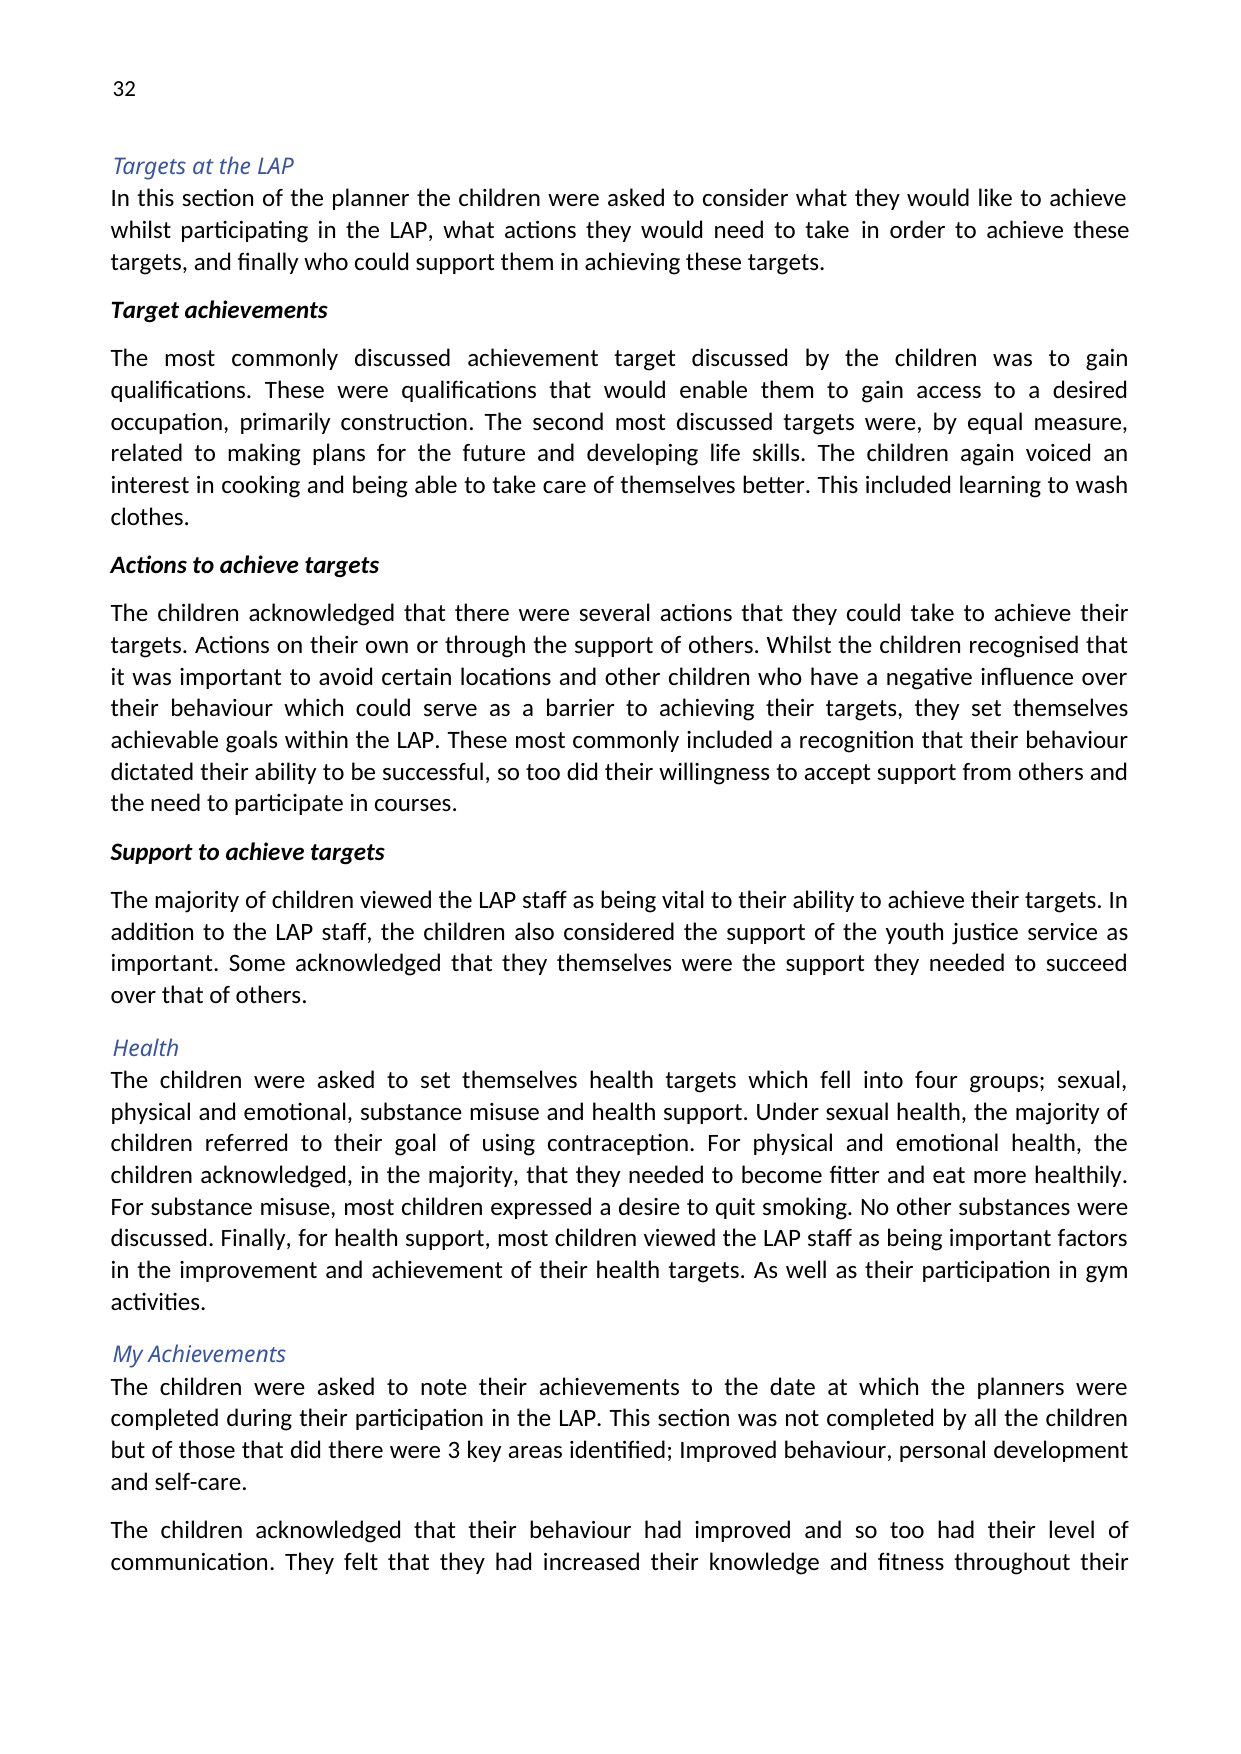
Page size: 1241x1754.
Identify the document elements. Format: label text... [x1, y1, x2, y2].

text The children were asked to note their achievements to the date at which the planners were completed during their participation in the LAP. This section was not completed by all the children but of those that did there were 3 key areas identified; Improved behaviour, personal development and self-care. [110, 1371, 1130, 1496]
subtitle My Achievements [112, 1338, 1128, 1369]
subtitle Health [112, 1032, 1128, 1063]
text The most commonly discussed achievement target discussed by the children was to gain qualifications. These were qualifications that would enable them to gain access to a desired occupation, primarily construction. The second most discussed targets were, by equal measure, related to making plans for the future and developing life skills. The children again voiced an interest in cooking and being able to take care of themselves better. This included learning to wash clothes. [110, 342, 1130, 531]
text The majority of children viewed the LAP staff as being vital to their ability to achieve their targets. In addition to the LAP staff, the children also considered the support of the youth justice service as important. Some acknowledged that they themselves were the support they needed to succeed over that of others. [110, 884, 1130, 1010]
text The children acknowledged that there were several actions that they could take to achieve their targets. Actions on their own or through the support of others. Whilst the children recognised that it was important to avoid certain locations and other children who have a negative influence over their behaviour which could serve as a barrier to achieving their targets, they set themselves achievable goals within the LAP. These most commonly included a recognition that their behaviour dictated their ability to be successful, so too did their willingness to accept support from others and the need to participate in courses. [110, 597, 1130, 818]
subtitle Targets at the LAP [112, 150, 1128, 181]
text The children acknowledged that their behaviour had improved and so too had their level of communication. They felt that they had increased their knowledge and fitness throughout their [110, 1514, 1130, 1576]
text Actions to achieve targets [110, 549, 1130, 580]
text Target achievements [110, 294, 1130, 325]
text In this section of the planner the children were asked to consider what they would like to achieve whilst participating in the LAP, what actions they would need to take in order to achieve these targets, and finally who could support them in achieving these targets. [110, 182, 1130, 276]
text The children were asked to set themselves health targets which fell into four groups; sexual, physical and emotional, substance misuse and health support. Under sexual health, the majority of children referred to their goal of using contraception. For physical and emotional health, the children acknowledged, in the majority, that they needed to become fitter and eat more healthily. For substance misuse, most children expressed a desire to quit smoking. No other substances were discussed. Finally, for health support, most children viewed the LAP staff as being important factors in the improvement and achievement of their health targets. As well as their participation in gym activities. [110, 1064, 1130, 1316]
text Support to achieve targets [110, 836, 1130, 866]
